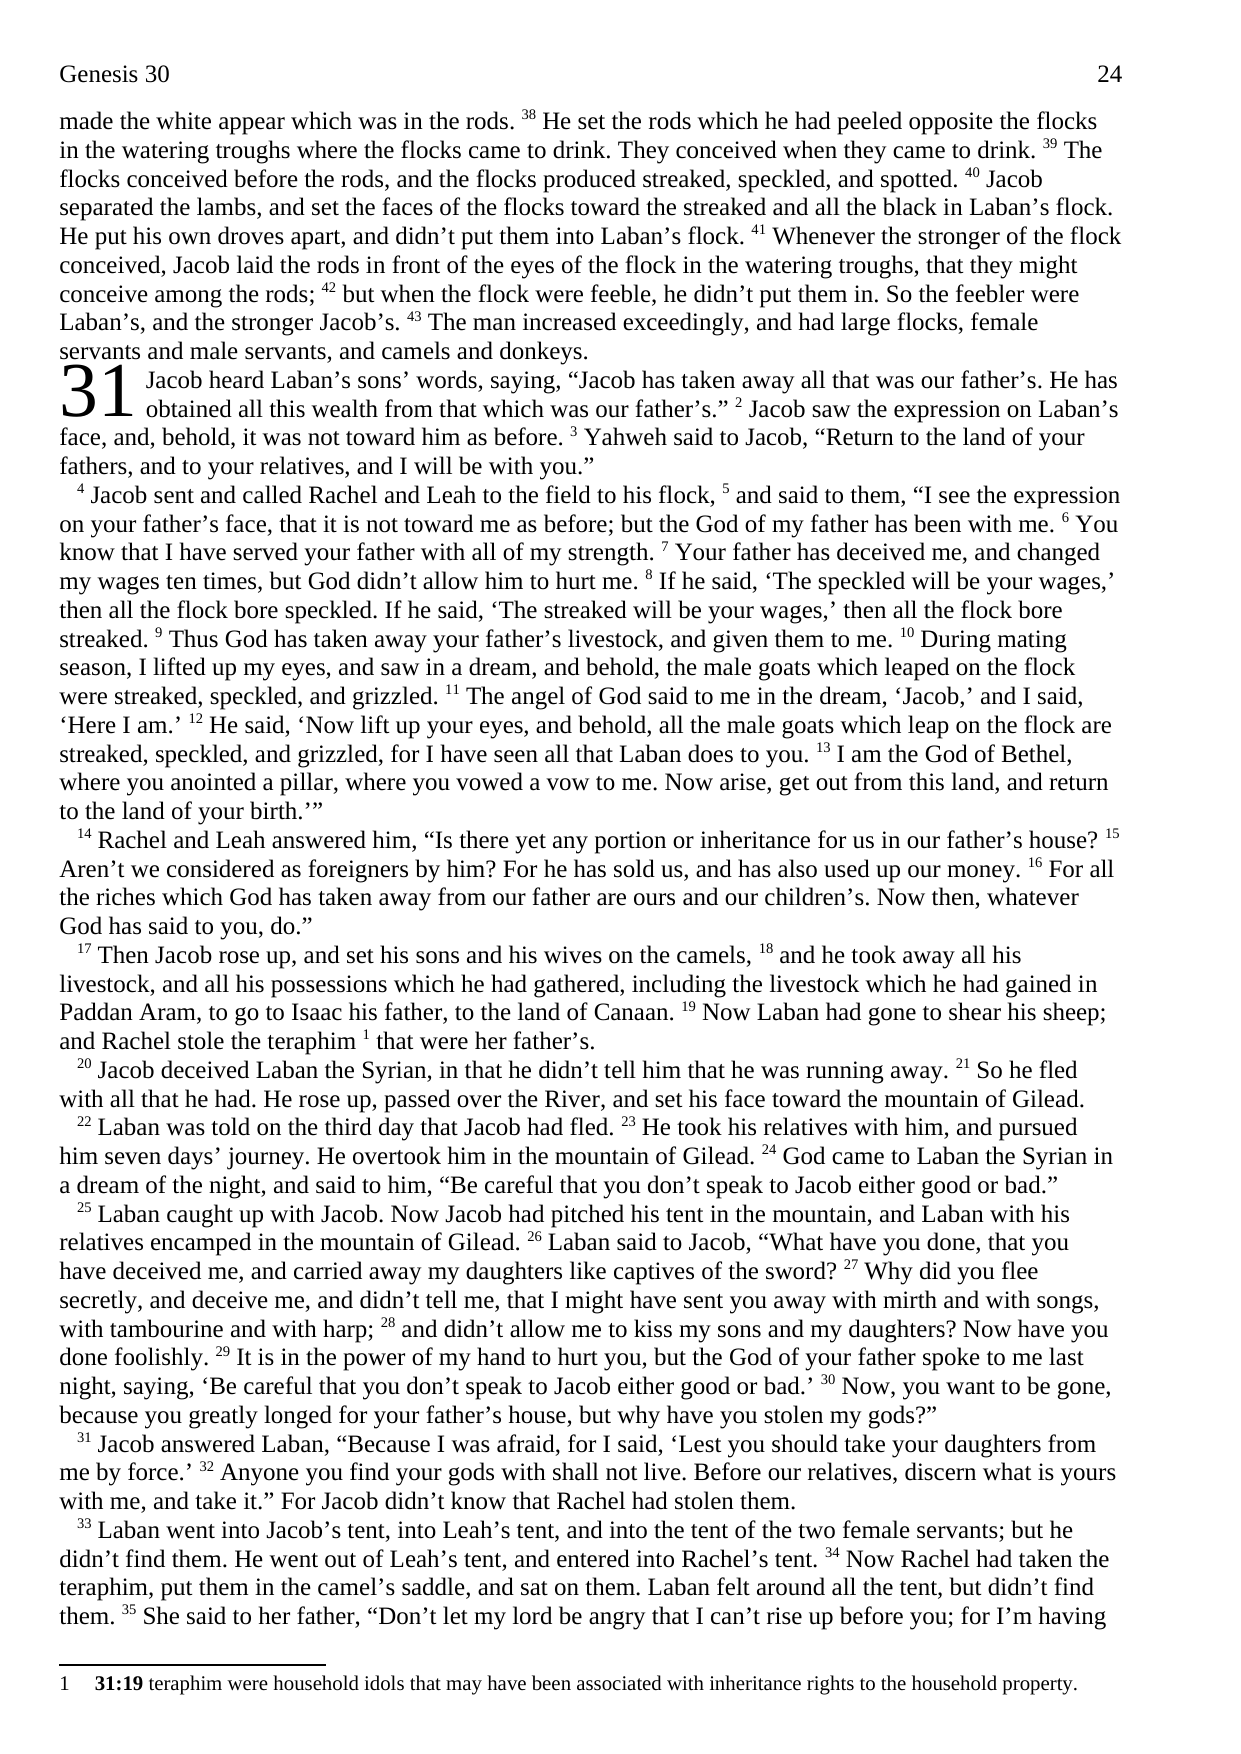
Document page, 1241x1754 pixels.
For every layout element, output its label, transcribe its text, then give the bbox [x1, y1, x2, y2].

text 22 Laban was told on the third day that Jacob had fled. 23 He took his relatives with him, and pursued him seven days’ journey. He overtook him in the mountain of Gilead. 24 God came to Laban the Syrian in a dream of the night, and said to him, “Be careful that you don’t speak to Jacob either good or bad.” [59, 1112, 1122, 1199]
text 14 Rachel and Leah answered him, “Is there yet any portion or inheritance for us in our father’s house? 15 Aren’t we considered as foreigners by him? For he has sold us, and has also used up our money. 16 For all the riches which God has taken away from our father are ours and our children’s. Now then, whatever God has said to you, do.” [59, 825, 1122, 940]
text 25 Laban caught up with Jacob. Now Jacob had pitched his tent in the mountain, and Laban with his relatives encamped in the mountain of Gilead. 26 Laban said to Jacob, “What have you done, that you have deceived me, and carried away my daughters like captives of the sword? 27 Why did you flee secretly, and deceive me, and didn’t tell me, that I might have sent you away with mirth and with songs, with tambourine and with harp; 28 and didn’t allow me to kiss my sons and my daughters? Now have you done foolishly. 29 It is in the power of my hand to hurt you, but the God of your father spoke to me last night, saying, ‘Be careful that you don’t speak to Jacob either good or bad.’ 30 Now, you want to be gone, because you greatly longed for your father’s house, but why have you stolen my gods?” [59, 1199, 1122, 1429]
text 33 Laban went into Jacob’s tent, into Leah’s tent, and into the tent of the two female servants; but he didn’t find them. He went out of Leah’s tent, and entered into Rachel’s tent. 34 Now Rachel had taken the teraphim, put them in the camel’s saddle, and sat on them. Laban felt around all the tent, but didn’t find them. 35 She said to her father, “Don’t let my lord be angry that I can’t rise up before you; for I’m having [59, 1515, 1122, 1630]
text 20 Jacob deceived Laban the Syrian, in that he didn’t tell him that he was running away. 21 So he fled with all that he had. He rose up, passed over the River, and set his face toward the mountain of Gilead. [59, 1055, 1122, 1112]
text 4 Jacob sent and called Rachel and Leah to the field to his flock, 5 and said to them, “I see the expression on your father’s face, that it is not toward me as before; but the God of my father has been with me. 6 You know that I have served your father with all of my strength. 7 Your father has deceived me, and changed my wages ten times, but God didn’t allow him to hurt me. 8 If he said, ‘The speckled will be your wages,’ then all the flock bore speckled. If he said, ‘The streaked will be your wages,’ then all the flock bore streaked. 9 Thus God has taken away your father’s livestock, and given them to me. 10 During mating season, I lifted up my eyes, and saw in a dream, and behold, the male goats which leaped on the flock were streaked, speckled, and grizzled. 11 The angel of God said to me in the dream, ‘Jacob,’ and I said, ‘Here I am.’ 12 He said, ‘Now lift up your eyes, and behold, all the male goats which leap on the flock are streaked, speckled, and grizzled, for I have seen all that Laban does to you. 13 I am the God of Bethel, where you anointed a pillar, where you vowed a vow to me. Now arise, get out from this land, and return to the land of your birth.’” [59, 480, 1122, 825]
text 31Jacob heard Laban’s sons’ words, saying, “Jacob has taken away all that was our father’s. He has obtained all this wealth from that which was our father’s.” 2 Jacob saw the expression on Laban’s face, and, behold, it was not toward him as before. 3 Yahweh said to Jacob, “Return to the land of your fathers, and to your relatives, and I will be with you.” [59, 365, 1122, 480]
text 31:19 teraphim were household idols that may have been associated with inheritance rights to the household property. [59, 1671, 1122, 1695]
text made the white appear which was in the rods. 38 He set the rods which he had peeled opposite the flocks in the watering troughs where the flocks came to drink. They conceived when they came to drink. 39 The flocks conceived before the rods, and the flocks produced streaked, speckled, and spotted. 40 Jacob separated the lambs, and set the faces of the flocks toward the streaked and all the black in Laban’s flock. He put his own droves apart, and didn’t put them into Laban’s flock. 41 Whenever the stronger of the flock conceived, Jacob laid the rods in front of the eyes of the flock in the watering troughs, that they might conceive among the rods; 42 but when the flock were feeble, he didn’t put them in. So the feebler were Laban’s, and the stronger Jacob’s. 43 The man increased exceedingly, and had large flocks, female servants and male servants, and camels and donkeys. [59, 106, 1122, 365]
text 31 Jacob answered Laban, “Because I was afraid, for I said, ‘Lest you should take your daughters from me by force.’ 32 Anyone you find your gods with shall not live. Before our relatives, discern what is yours with me, and take it.” For Jacob didn’t know that Rachel had stolen them. [59, 1429, 1122, 1515]
text 17 Then Jacob rose up, and set his sons and his wives on the camels, 18 and he took away all his livestock, and all his possessions which he had gathered, including the livestock which he had gained in Paddan Aram, to go to Isaac his father, to the land of Canaan. 19 Now Laban had gone to shear his sheep; and Rachel stole the teraphim that were her father’s. [59, 940, 1122, 1055]
